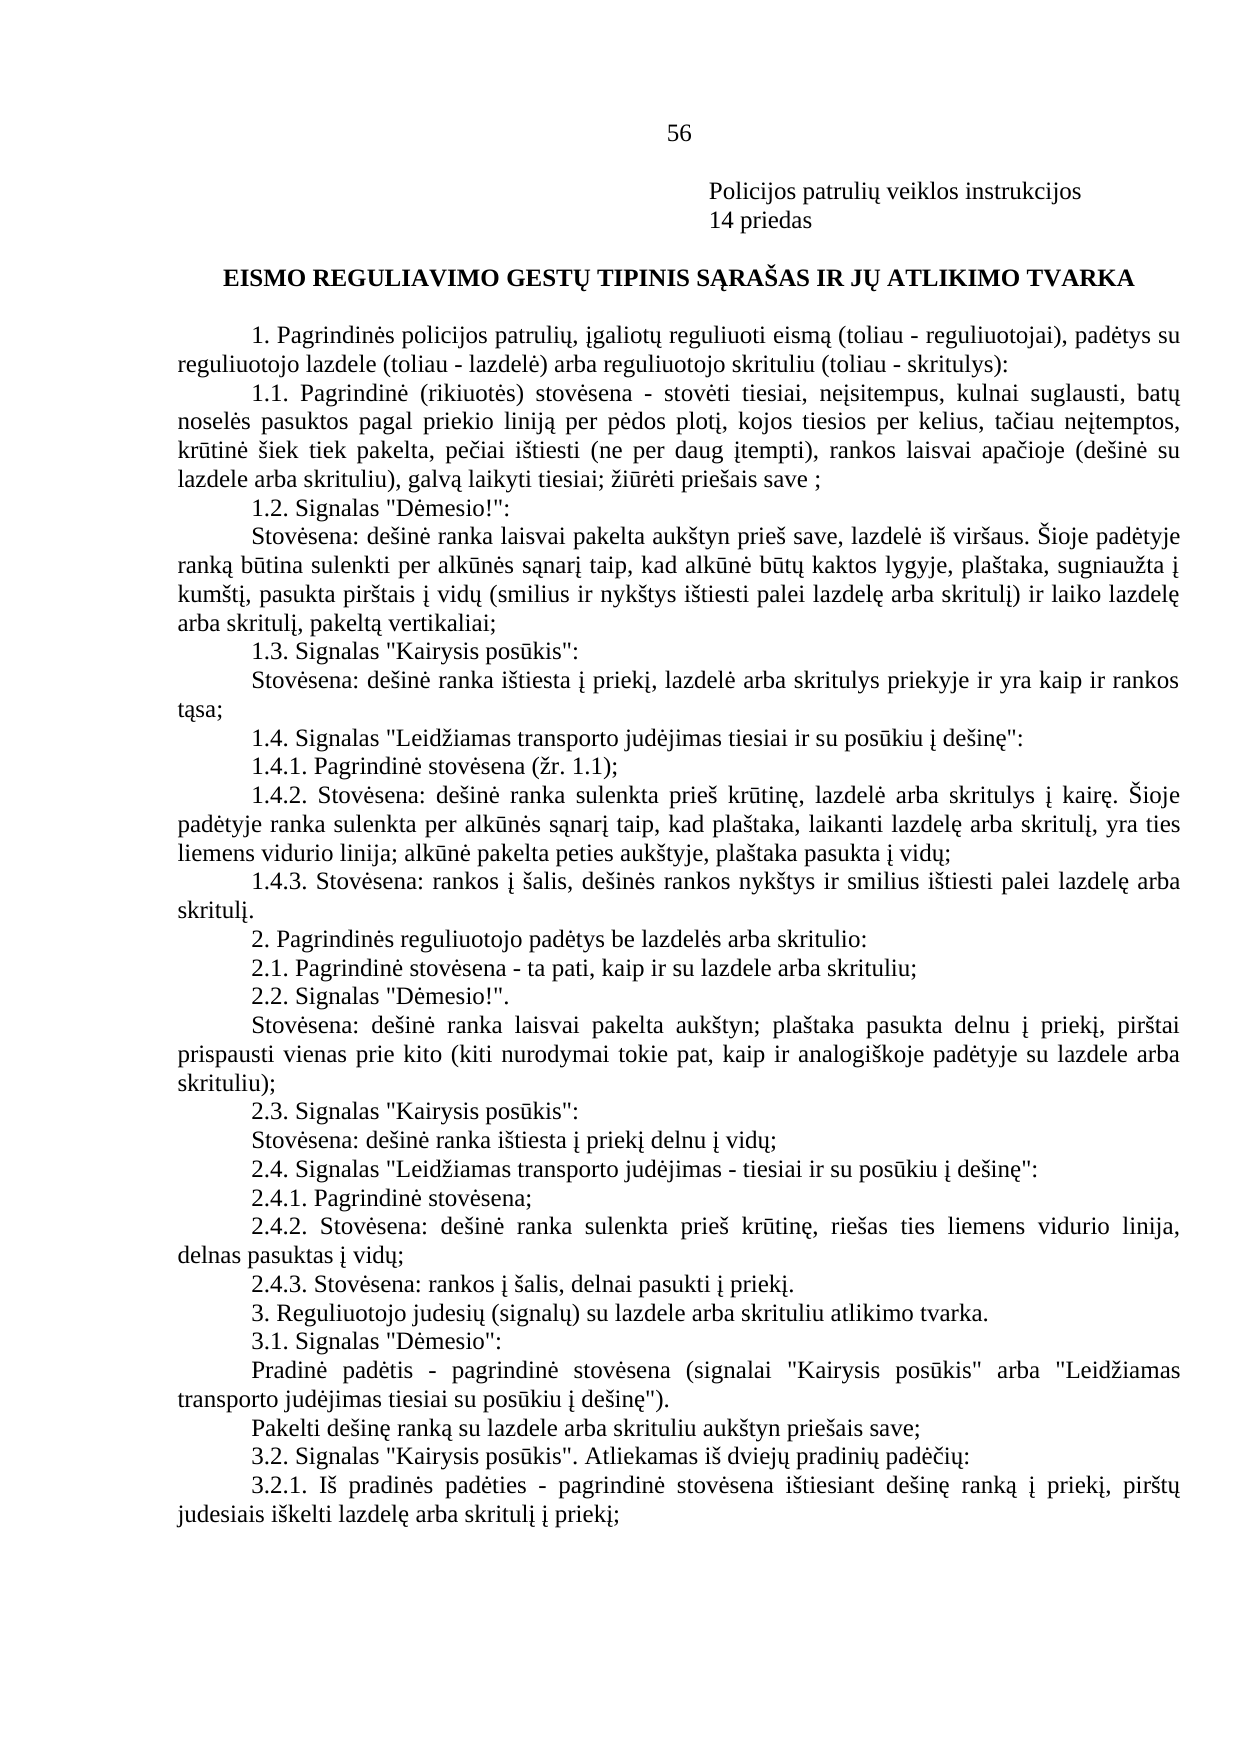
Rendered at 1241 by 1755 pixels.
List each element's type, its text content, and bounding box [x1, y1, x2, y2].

text 1.4. Signalas "Leidžiamas transporto judėjimas tiesiai ir su posūkiu į dešinę": [177, 723, 1181, 751]
text 2.1. Pagrindinė stovėsena - ta pati, kaip ir su lazdele arba skrituliu; [177, 953, 1181, 981]
text Policijos patrulių veiklos instrukcijos [177, 176, 1181, 205]
text 2. Pagrindinės reguliuotojo padėtys be lazdelės arba skritulio: [177, 924, 1181, 953]
text 1.2. Signalas "Dėmesio!": [177, 493, 1181, 521]
text 14 priedas [177, 205, 1181, 234]
text 1.4.1. Pagrindinė stovėsena (žr. 1.1); [177, 751, 1181, 780]
text Pradinė padėtis - pagrindinė stovėsena (signalai "Kairysis posūkis" arba "Leidžiamas transporto judėjimas tiesiai su posūkiu į dešinę"). [177, 1355, 1181, 1413]
text 3.2. Signalas "Kairysis posūkis". Atliekamas iš dviejų pradinių padėčių: [177, 1441, 1181, 1470]
text 1.4.2. Stovėsena: dešinė ranka sulenkta prieš krūtinę, lazdelė arba skritulys į kairę. Šioje padėtyje ranka sulenkta per alkūnės sąnarį taip, kad plaštaka, laikanti lazdelę arba skritulį, yra ties liemens vidurio linija; alkūnė pakelta peties aukštyje, plaštaka pasukta į vidų; [177, 780, 1181, 866]
text 2.4.3. Stovėsena: rankos į šalis, delnai pasukti į priekį. [177, 1269, 1181, 1298]
text 1.3. Signalas "Kairysis posūkis": [177, 636, 1181, 665]
text 2.3. Signalas "Kairysis posūkis": [177, 1096, 1181, 1125]
text 1. Pagrindinės policijos patrulių, įgaliotų reguliuoti eismą (toliau - reguliuotojai), padėtys su reguliuotojo lazdele (toliau - lazdelė) arba reguliuotojo skrituliu (toliau - skritulys): [177, 320, 1181, 378]
text 2.4.1. Pagrindinė stovėsena; [177, 1183, 1181, 1211]
text 3. Reguliuotojo judesių (signalų) su lazdele arba skrituliu atlikimo tvarka. [177, 1298, 1181, 1326]
text 3.2.1. Iš pradinės padėties - pagrindinė stovėsena ištiesiant dešinę ranką į priekį, pirštų judesiais iškelti lazdelę arba skritulį į priekį; [177, 1470, 1181, 1528]
text Stovėsena: dešinė ranka ištiesta į priekį, lazdelė arba skritulys priekyje ir yra kaip ir rankos tąsa; [177, 665, 1181, 723]
text Pakelti dešinę ranką su lazdele arba skrituliu aukštyn priešais save; [177, 1413, 1181, 1441]
text 1.4.3. Stovėsena: rankos į šalis, dešinės rankos nykštys ir smilius ištiesti palei lazdelę arba skritulį. [177, 866, 1181, 924]
text Stovėsena: dešinė ranka laisvai pakelta aukštyn prieš save, lazdelė iš viršaus. Šioje padėtyje ranką būtina sulenkti per alkūnės sąnarį taip, kad alkūnė būtų kaktos lygyje, plaštaka, sugniaužta į kumštį, pasukta pirštais į vidų (smilius ir nykštys ištiesti palei lazdelę arba skritulį) ir laiko lazdelę arba skritulį, pakeltą vertikaliai; [177, 521, 1181, 636]
text 2.2. Signalas "Dėmesio!". [177, 981, 1181, 1010]
text 2.4. Signalas "Leidžiamas transporto judėjimas - tiesiai ir su posūkiu į dešinę": [177, 1154, 1181, 1183]
text Stovėsena: dešinė ranka ištiesta į priekį delnu į vidų; [177, 1125, 1181, 1154]
text 2.4.2. Stovėsena: dešinė ranka sulenkta prieš krūtinę, riešas ties liemens vidurio linija, delnas pasuktas į vidų; [177, 1211, 1181, 1269]
text 3.1. Signalas "Dėmesio": [177, 1326, 1181, 1355]
text 1.1. Pagrindinė (rikiuotės) stovėsena - stovėti tiesiai, neįsitempus, kulnai suglausti, batų noselės pasuktos pagal priekio liniją per pėdos plotį, kojos tiesios per kelius, tačiau neįtemptos, krūtinė šiek tiek pakelta, pečiai ištiesti (ne per daug įtempti), rankos laisvai apačioje (dešinė su lazdele arba skrituliu), galvą laikyti tiesiai; žiūrėti priešais save ; [177, 378, 1181, 493]
text Stovėsena: dešinė ranka laisvai pakelta aukštyn; plaštaka pasukta delnu į priekį, pirštai prispausti vienas prie kito (kiti nurodymai tokie pat, kaip ir analogiškoje padėtyje su lazdele arba skrituliu); [177, 1010, 1181, 1096]
text EISMO REGULIAVIMO GESTŲ TIPINIS SĄRAŠAS IR JŲ ATLIKIMO TVARKA [177, 263, 1181, 291]
